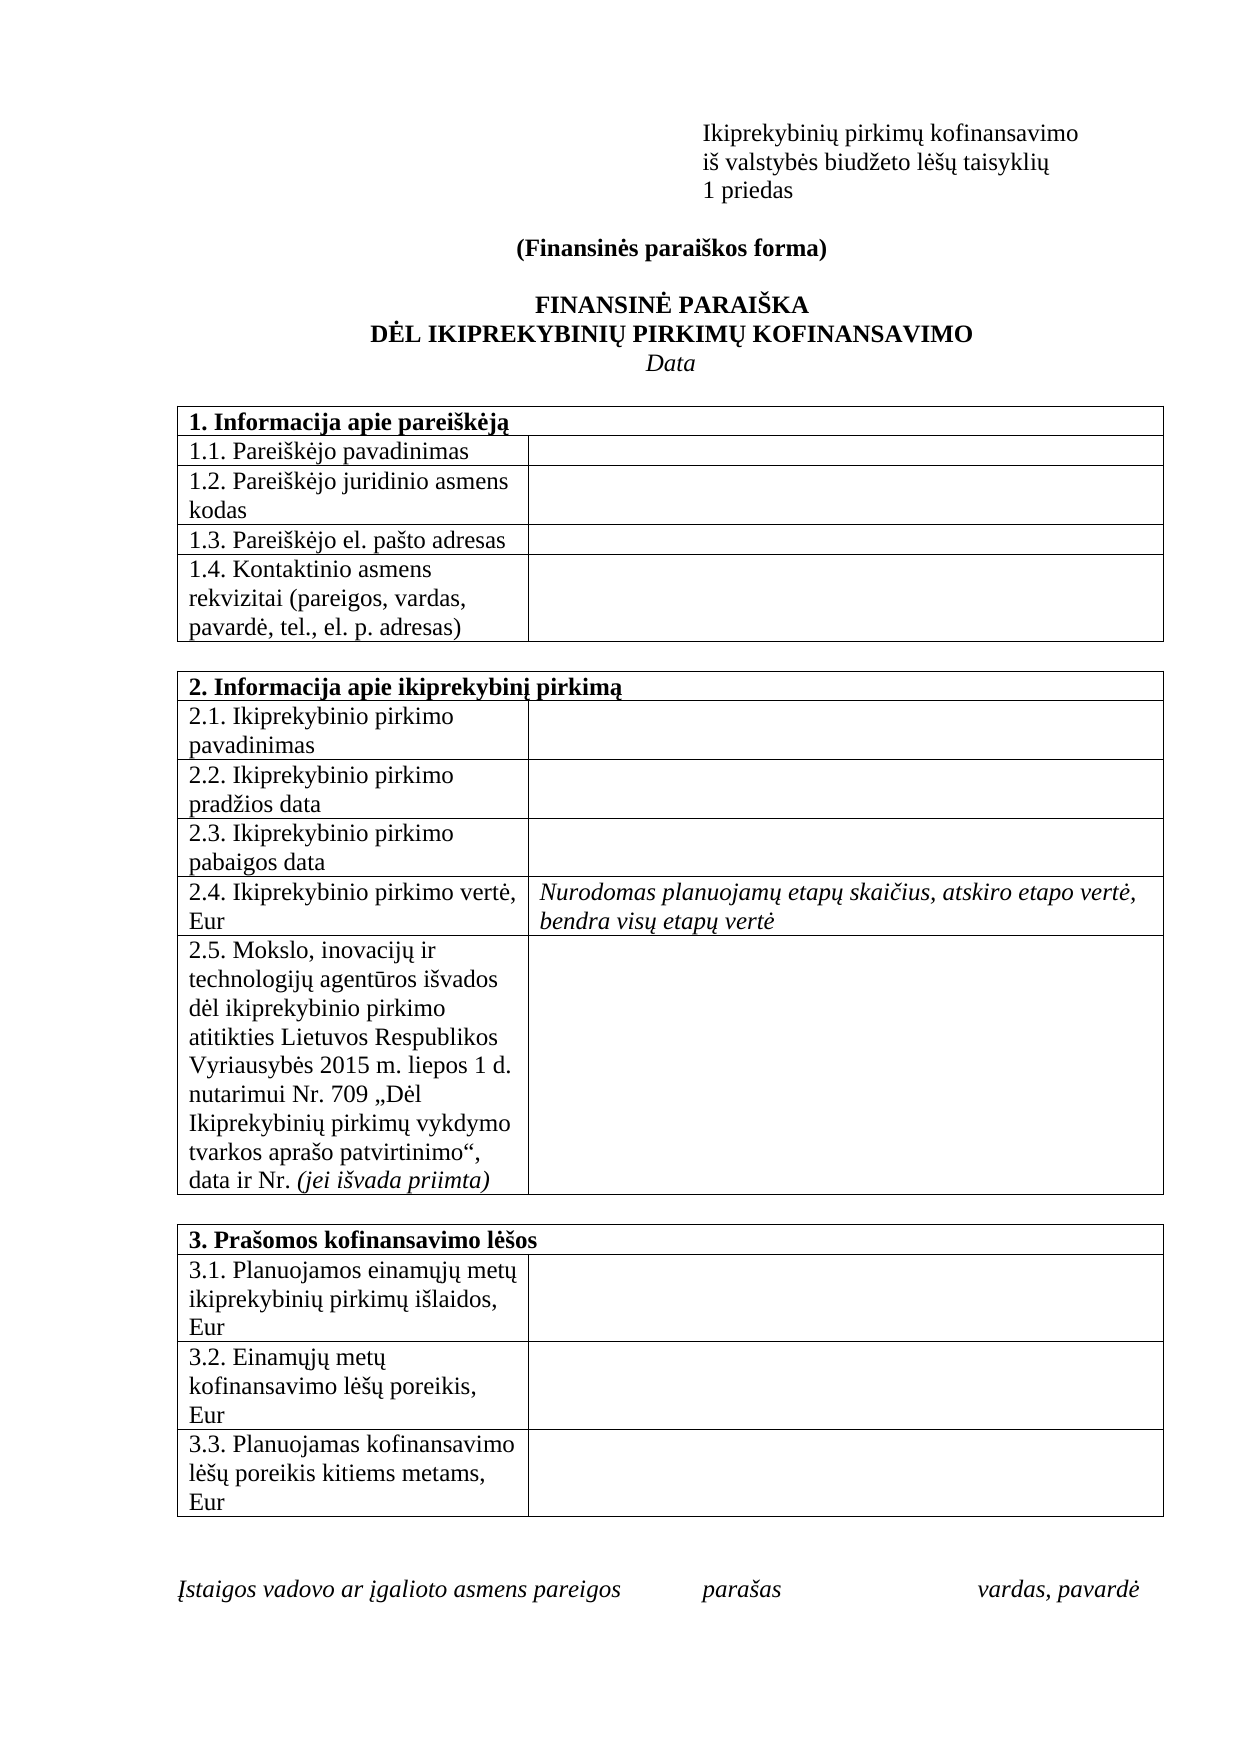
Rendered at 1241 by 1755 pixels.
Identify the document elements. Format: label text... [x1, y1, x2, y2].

table_cell [529, 701, 1163, 759]
table_cell [529, 1430, 1163, 1516]
table_cell 1.3. Pareiškėjo el. pašto adresas [178, 525, 528, 553]
table_cell [529, 1255, 1163, 1341]
table_cell [529, 936, 1163, 1194]
table_cell 3.3. Planuojamas kofinansavimo lėšų poreikis kitiems metams, Eur [178, 1430, 528, 1516]
table_cell 2.1. Ikiprekybinio pirkimo pavadinimas [178, 701, 528, 759]
table_cell 1.4. Kontaktinio asmens rekvizitai (pareigos, vardas, pavardė, tel., el. p. adresas) [178, 555, 528, 641]
text (Finansinės paraiškos forma) [177, 233, 1166, 262]
table_cell [529, 1342, 1163, 1428]
text Ikiprekybinių pirkimų kofinansavimo [702, 118, 1166, 147]
table_cell [529, 555, 1163, 641]
table_cell 2.3. Ikiprekybinio pirkimo pabaigos data [178, 819, 528, 876]
table_cell 3.2. Einamųjų metų kofinansavimo lėšų poreikis, Eur [178, 1342, 528, 1428]
table_cell Nurodomas planuojamų etapų skaičius, atskiro etapo vertė, bendra visų etapų vertė [529, 877, 1163, 934]
table_cell 2.2. Ikiprekybinio pirkimo pradžios data [178, 760, 528, 817]
text FINANSINĖ PARAIŠKA [177, 291, 1166, 319]
table_cell 1.2. Pareiškėjo juridinio asmens kodas [178, 466, 528, 524]
table_cell [529, 466, 1163, 524]
table_cell [529, 436, 1163, 465]
text Įstaigos vadovo ar įgalioto asmens pareigos parašas vardas, pavardė [177, 1574, 1166, 1603]
text DĖL IKIPREKYBINIŲ PIRKIMŲ KOFINANSAVIMO [177, 319, 1166, 348]
table_cell 2.4. Ikiprekybinio pirkimo vertė, Eur [178, 877, 528, 934]
table_header 2. Informacija apie ikiprekybinį pirkimą [178, 672, 1163, 700]
table_cell [529, 525, 1163, 553]
table_header 1. Informacija apie pareiškėją [178, 407, 1163, 435]
text iš valstybės biudžeto lėšų taisyklių [702, 147, 1166, 176]
table_cell [529, 819, 1163, 876]
table_cell 3.1. Planuojamos einamųjų metų ikiprekybinių pirkimų išlaidos, Eur [178, 1255, 528, 1341]
text 1 priedas [702, 176, 1166, 204]
table_cell 1.1. Pareiškėjo pavadinimas [178, 436, 528, 465]
text Data [177, 348, 1166, 377]
table_header 3. Prašomos kofinansavimo lėšos [178, 1225, 1163, 1254]
table_cell [529, 760, 1163, 817]
table_cell 2.5. Mokslo, inovacijų ir technologijų agentūros išvados dėl ikiprekybinio pirkimo atitikties Lietuvos Respublikos Vyriausybės 2015 m. liepos 1 d. nutarimui Nr. 709 „Dėl Ikiprekybinių pirkimų vykdymo tvarkos aprašo patvirtinimo“, data ir Nr. (jei išvada priimta) [178, 936, 528, 1194]
